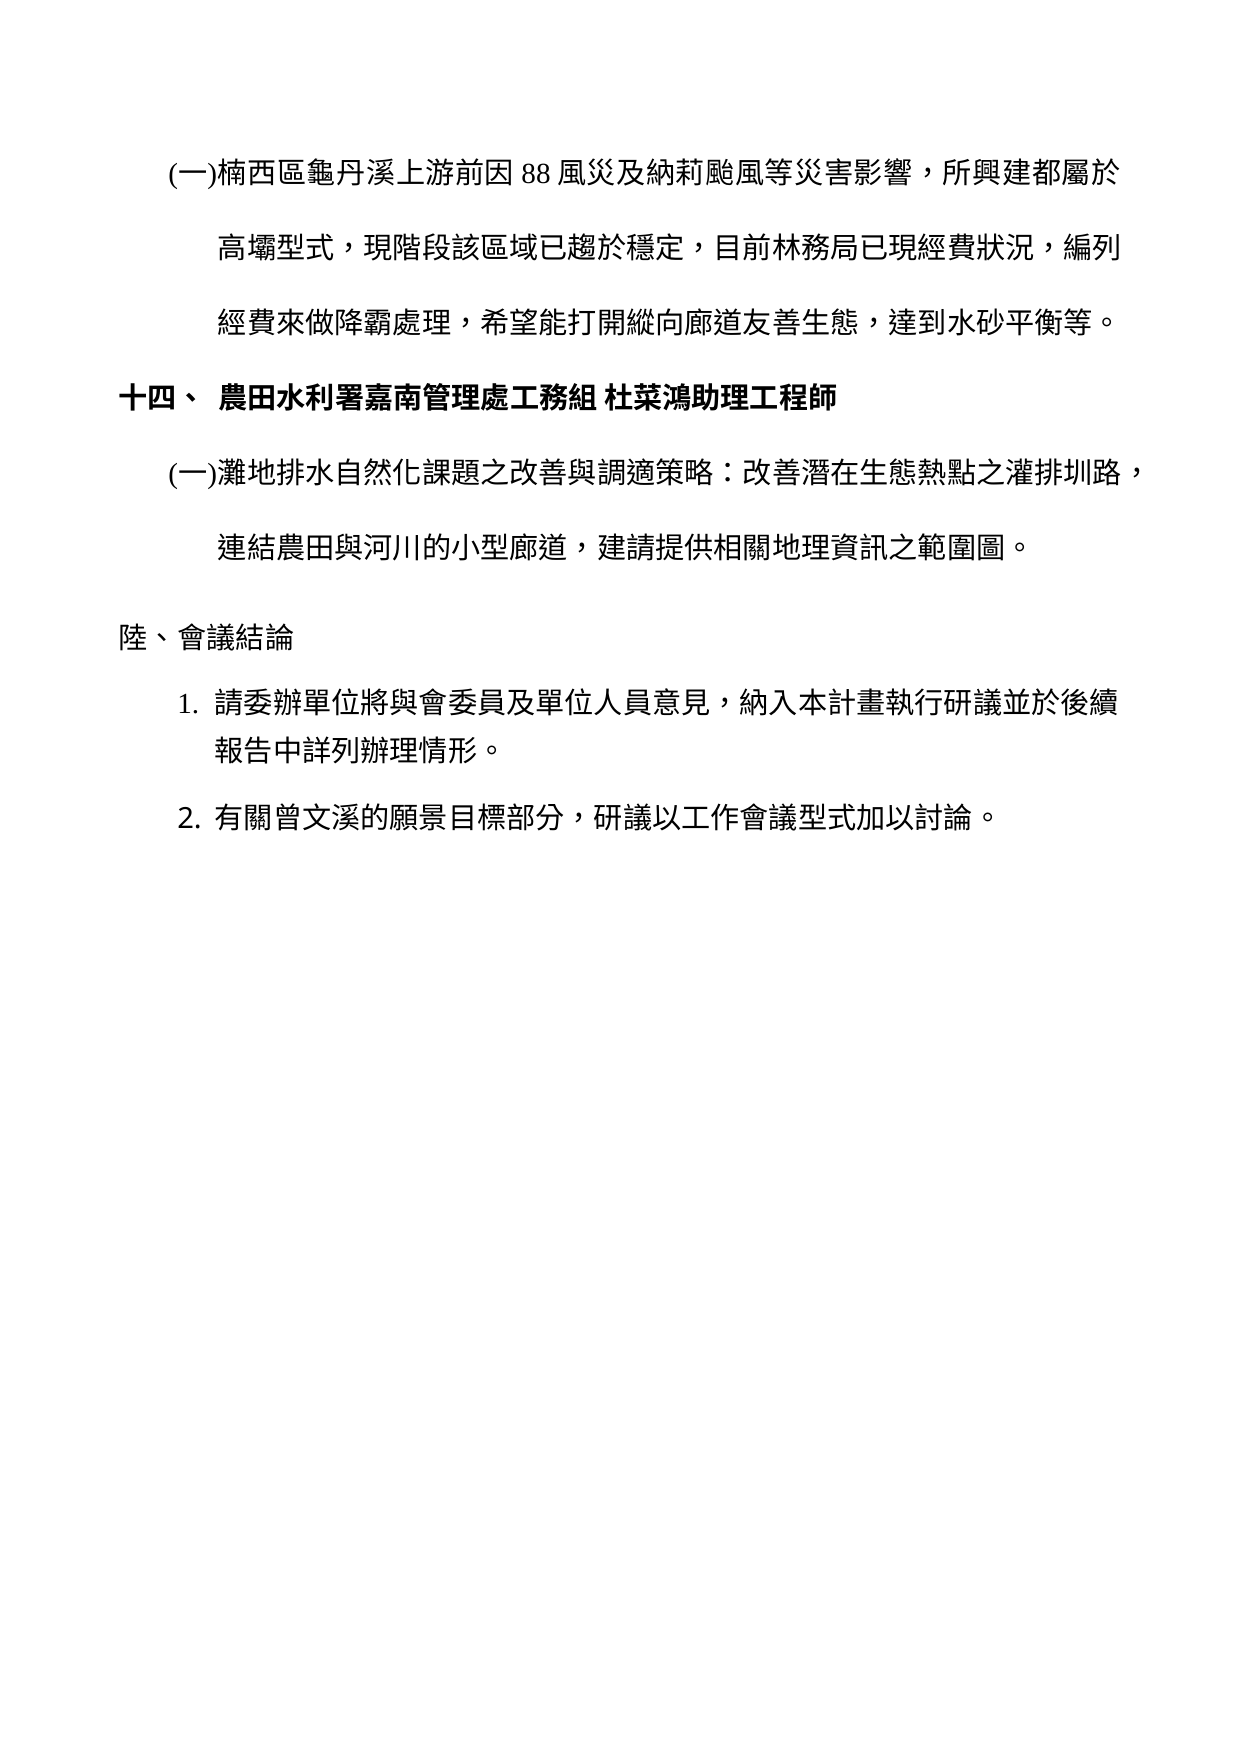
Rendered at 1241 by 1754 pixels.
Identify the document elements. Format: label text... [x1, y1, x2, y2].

list 請委辦單位將與會委員及單位人員意見，納入本計畫執行研議並於後續報告中詳列辦理情形。 [177, 676, 1122, 771]
list 農田水利署嘉南管理處工務組 杜菜鴻助理工程師 [118, 352, 1122, 427]
list 有關曾文溪的願景目標部分，研議以工作會議型式加以討論。 [177, 790, 1122, 838]
list 灘地排水自然化課題之改善與調適策略：改善潛在生態熱點之灌排圳路，連結農田與河川的小型廊道，建請提供相關地理資訊之範圍圖。 [168, 427, 1122, 577]
list 楠西區龜丹溪上游前因88風災及納莉颱風等災害影響，所興建都屬於高壩型式，現階段該區域已趨於穩定，目前林務局已現經費狀況，編列經費來做降霸處理，希望能打開縱向廊道友善生態，達到水砂平衡等。 [168, 127, 1122, 352]
list 會議結論 [118, 614, 1122, 657]
